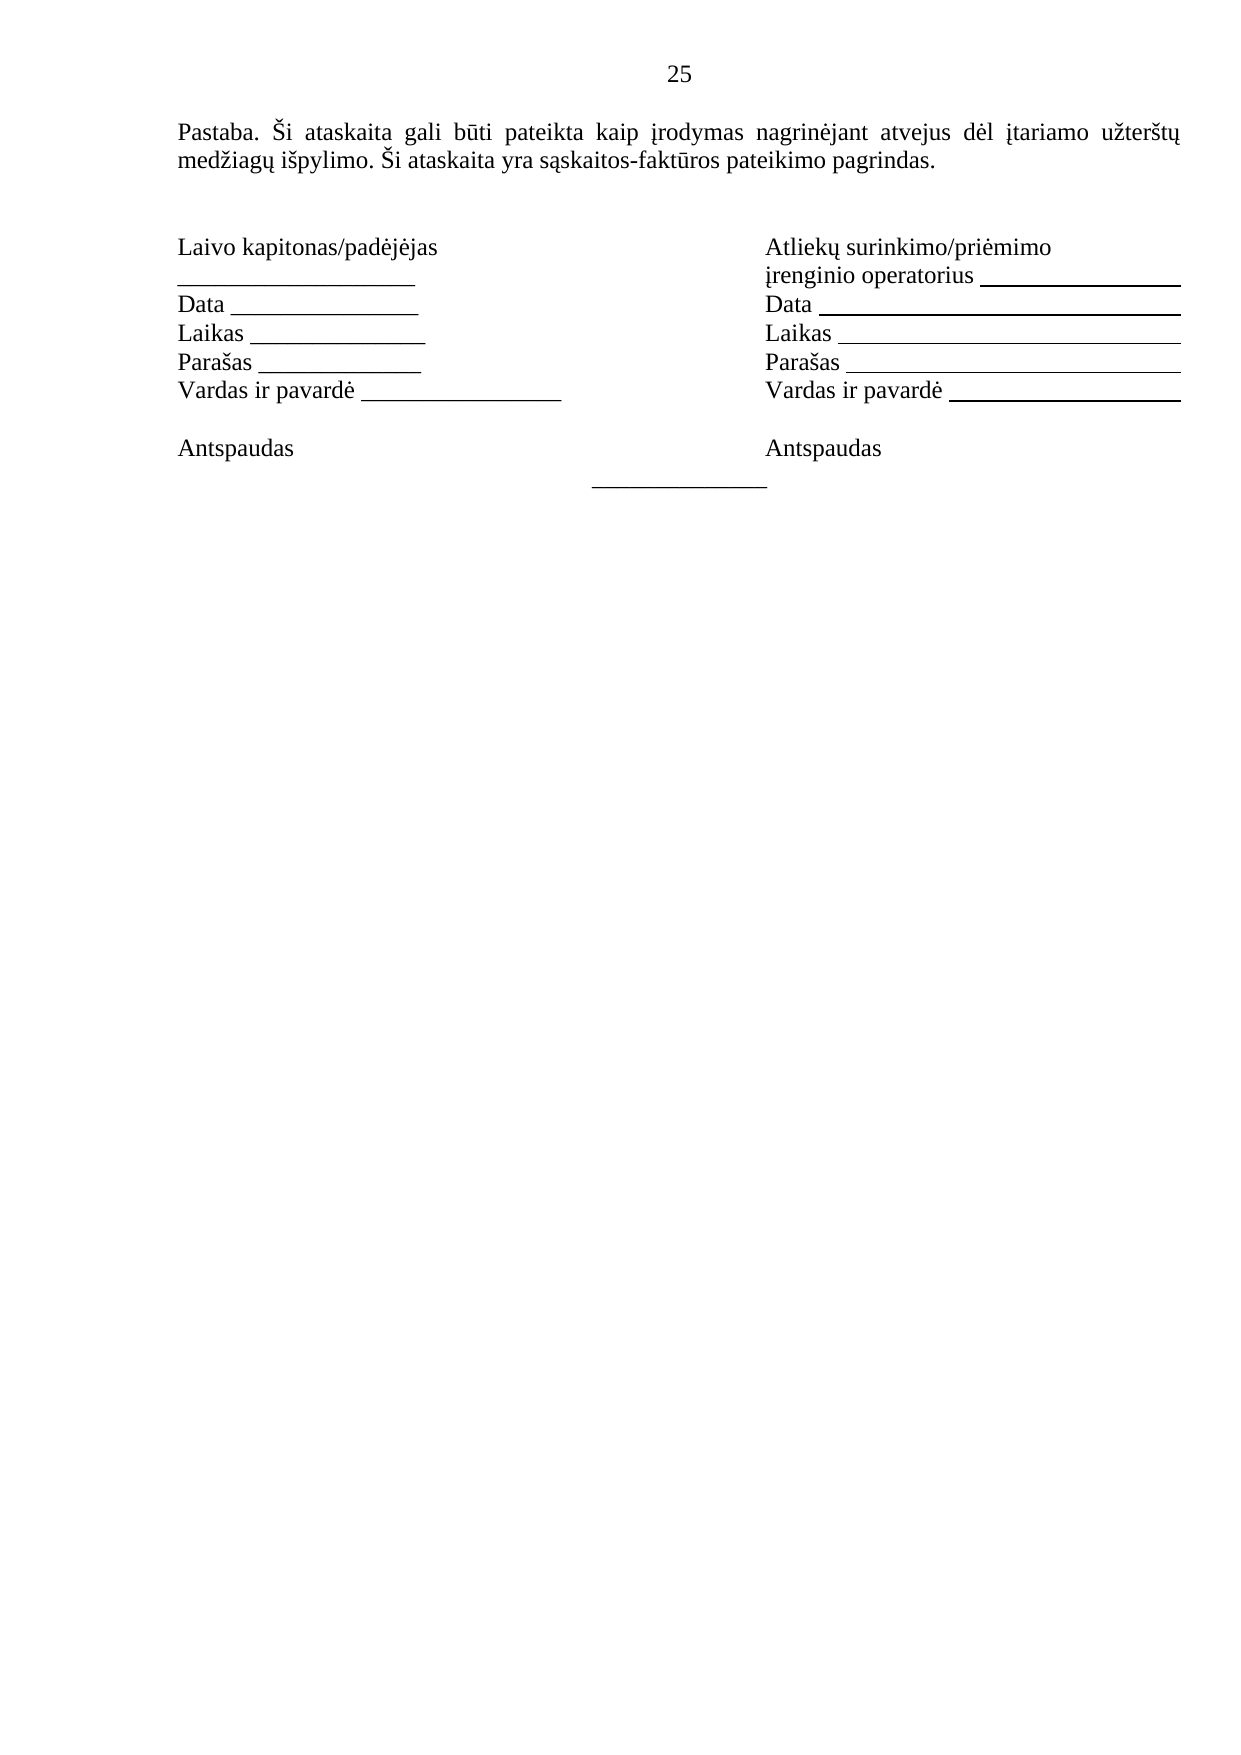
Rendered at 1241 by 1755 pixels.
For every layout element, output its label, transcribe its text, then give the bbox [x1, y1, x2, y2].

text Laikas ______________ Laikas [177, 318, 1181, 347]
text ______________ [177, 462, 1181, 490]
text ___________________ įrenginio operatorius [177, 260, 1181, 289]
text Data _______________ Data [177, 289, 1181, 318]
text Laivo kapitonas/padėjėjas Atliekų surinkimo/priėmimo [177, 232, 1181, 260]
text Antspaudas Antspaudas [177, 433, 1181, 462]
text Vardas ir pavardė ________________ Vardas ir pavardė [177, 375, 1181, 404]
text Pastaba. Ši ataskaita gali būti pateikta kaip įrodymas nagrinėjant atvejus dėl įtariamo užterštų medžiagų išpylimo. Ši ataskaita yra sąskaitos-faktūros pateikimo pagrindas. [177, 117, 1181, 174]
text Parašas _____________ Parašas [177, 347, 1181, 375]
